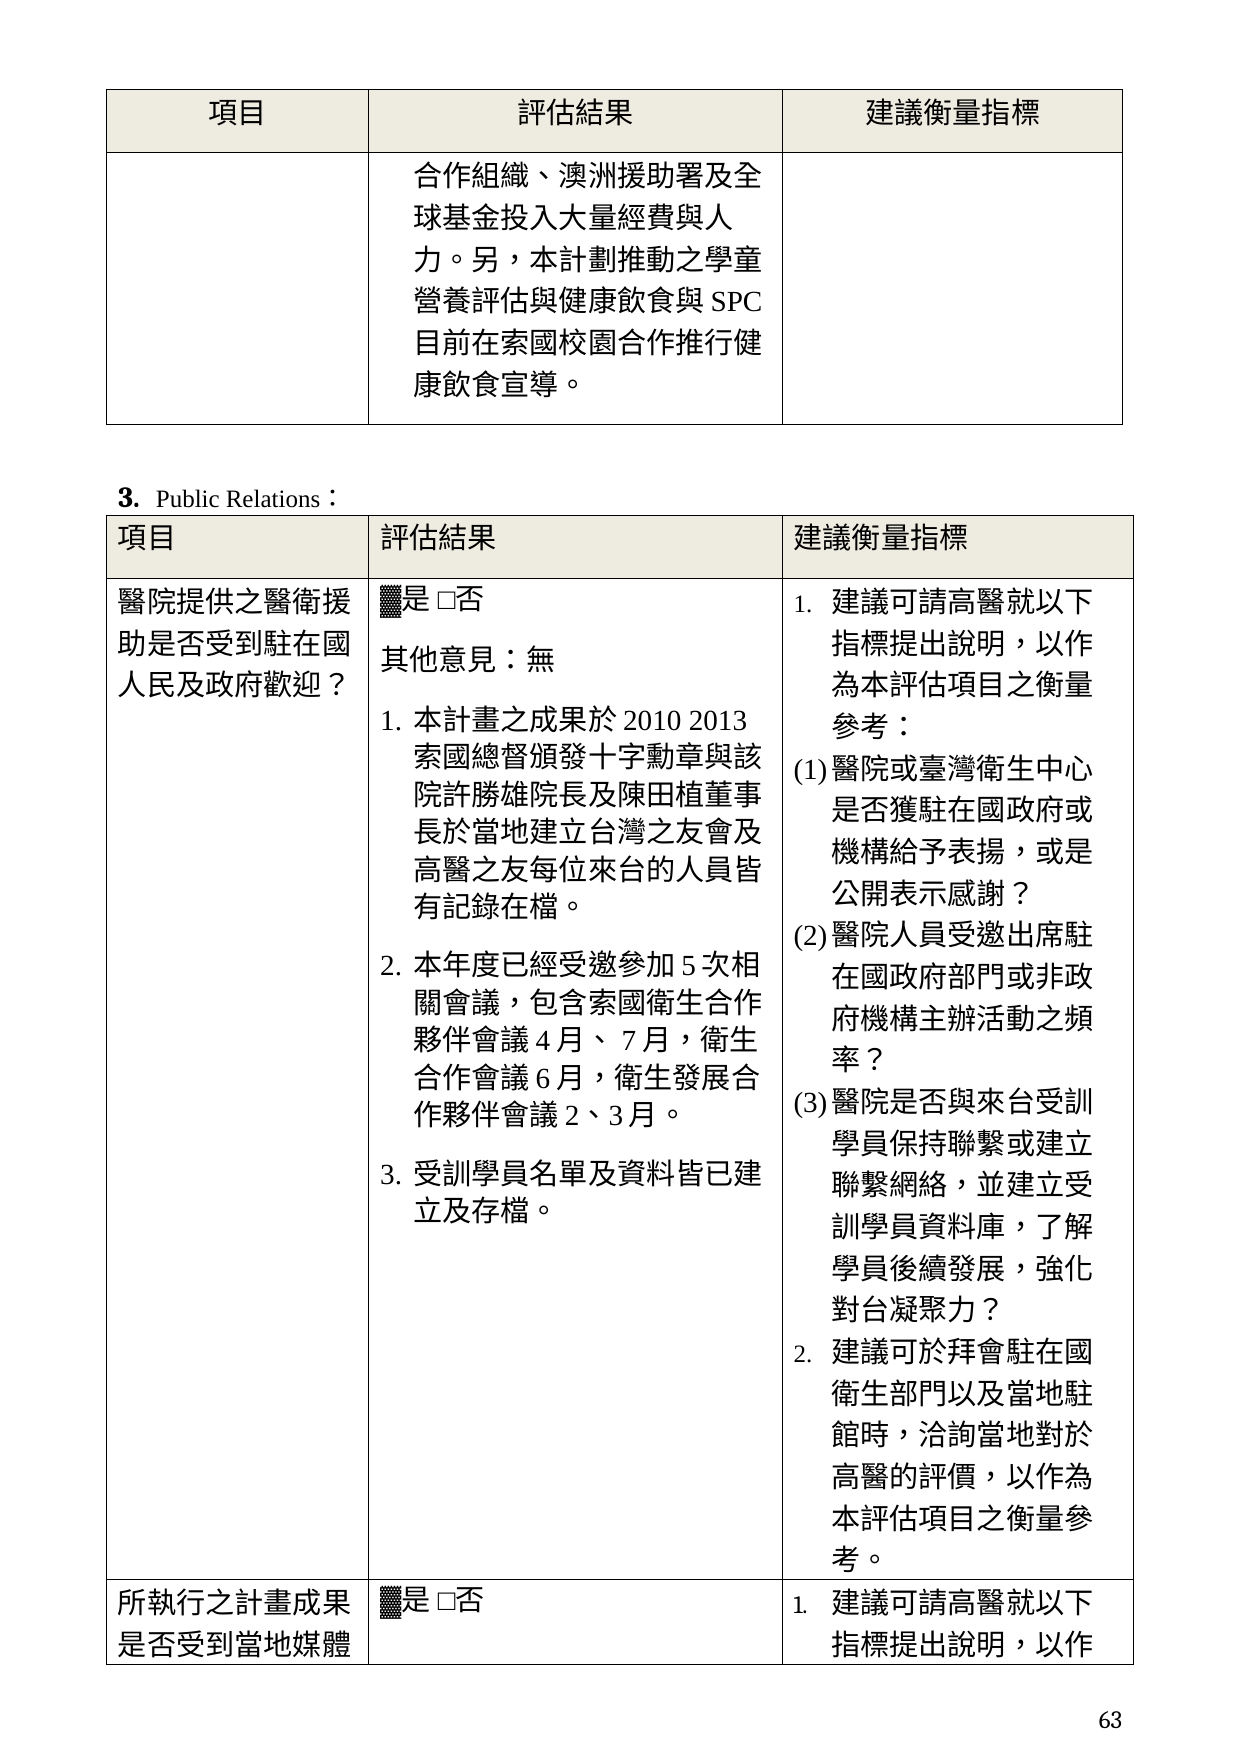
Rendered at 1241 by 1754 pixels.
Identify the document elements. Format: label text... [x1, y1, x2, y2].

table_cell [783, 153, 1122, 424]
table_cell ▓是 □否 其他意見：無 本計畫之成果於2010 2013索國總督頒發十字勳章與該院許勝雄院長及陳田植董事長於當地建立台灣之友會及高醫之友每位來台的人員皆有記錄在檔。 本年度已經受邀參加5次相關會議，包含索國衛生合作夥伴會議4月、 7月，衛生合作會議6月，衛生發展合作夥伴會議2、3月。 受訓學員名單及資料皆已建立及存檔。 [369, 579, 782, 1579]
table_cell 醫院提供之醫衛援助是否受到駐在國人民及政府歡迎？ [107, 579, 368, 1579]
table_header 項目 [107, 516, 368, 578]
table_header 評估結果 [369, 90, 782, 152]
list Public Relations： [118, 478, 1122, 514]
table_header 評估結果 [369, 516, 782, 578]
table_cell 建議可請高醫就以下指標提出說明，以作為本評估項目之衡量參考： 醫院或臺灣衛生中心是否獲駐在國政府或機構給予表揚，或是公開表示感謝？ 醫院人員受邀出席駐在國政府部門或非政府機構主辦活動之頻率？ 醫院是否與來台受訓學員保持聯繫或建立聯繫網絡，並建立受訓學員資料庫，了解學員後續發展，強化對台凝聚力？ 建議可於拜會駐在國衛生部門以及當地駐館時，洽詢當地對於高醫的評價，以作為本評估項目之衡量參考。 [783, 579, 1133, 1579]
table_header 建議衡量指標 [783, 90, 1122, 152]
table_cell 所執行之計畫成果是否受到當地媒體 [107, 1580, 368, 1664]
table_header 建議衡量指標 [783, 516, 1133, 578]
table_header 項目 [107, 90, 368, 152]
table_cell 合作組織、澳洲援助署及全球基金投入大量經費與人力。另，本計劃推動之學童營養評估與健康飲食與SPC目前在索國校園合作推行健康飲食宣導。 [369, 153, 782, 424]
table_cell 建議可請高醫就以下指標提出說明，以作 [783, 1580, 1133, 1664]
table_cell [107, 153, 368, 424]
table_cell ▓是 □否 其他意見：無 本計畫每年約有10-20篇相關報導，2011至2014已累積63篇報導。 2011年:21篇 2012:19篇 2013:13篇 2014:10篇 2015:6篇 多數為臺灣衛生中心透過大使館發布新聞稿或邀請記者至中央醫院採訪。 [369, 1580, 782, 1664]
